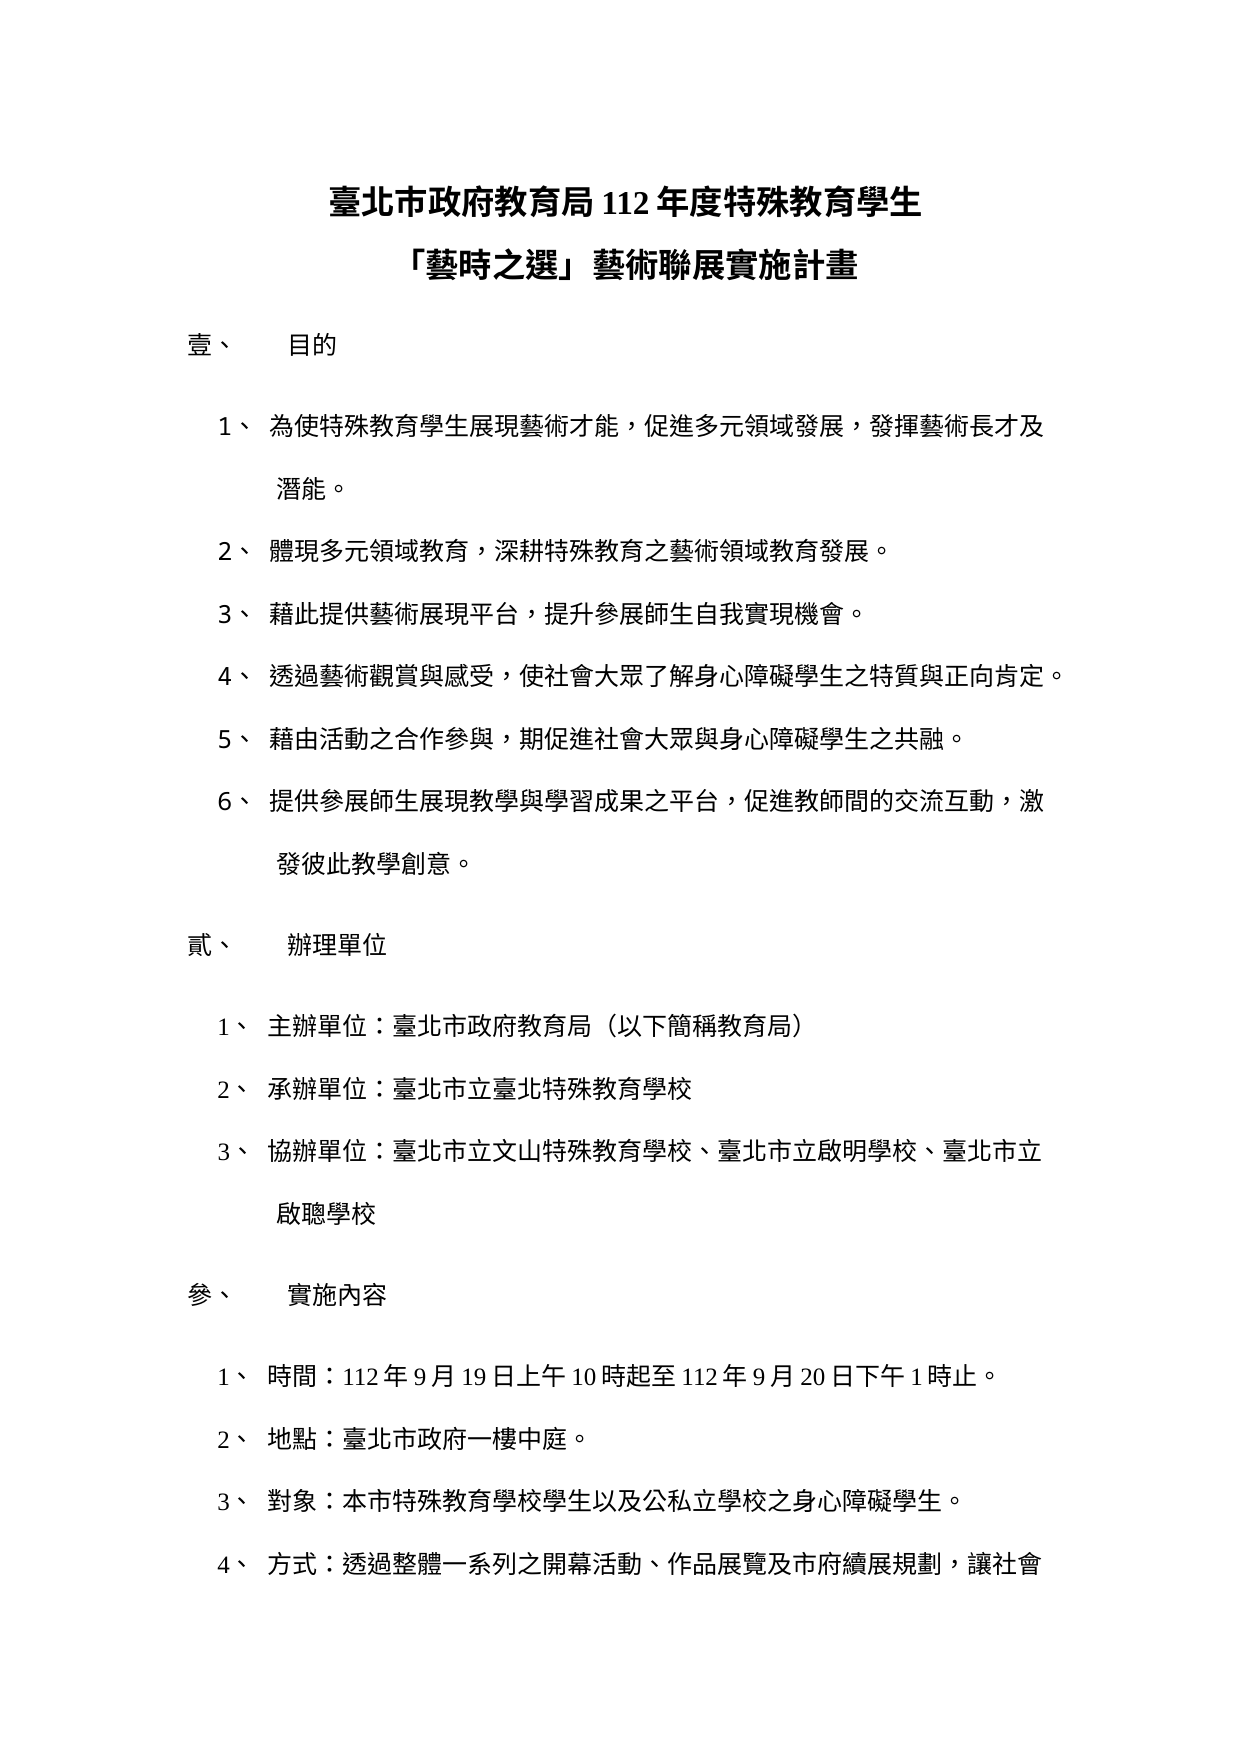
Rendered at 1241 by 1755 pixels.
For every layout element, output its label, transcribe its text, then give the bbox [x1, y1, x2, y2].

text 「藝時之選」藝術聯展實施計畫 [187, 221, 1063, 283]
list 主辦單位：臺北市政府教育局（以下簡稱教育局） [217, 983, 1063, 1046]
list 透過藝術觀賞與感受，使社會大眾了解身心障礙學生之特質與正向肯定。 [217, 633, 1063, 696]
list 方式：透過整體一系列之開幕活動、作品展覽及市府續展規劃，讓社會 [217, 1521, 1063, 1583]
text 臺北巿政府教育局112年度特殊教育學生 [187, 158, 1063, 221]
list 為使特殊教育學生展現藝術才能，促進多元領域發展，發揮藝術長才及潛能。 [217, 383, 1063, 508]
list 藉此提供藝術展現平台，提升參展師生自我實現機會。 [217, 571, 1063, 633]
list 時間：112年9月19日上午10時起至112年9月20日下午1時止。 [217, 1333, 1063, 1396]
list 提供參展師生展現教學與學習成果之平台，促進教師間的交流互動，激發彼此教學創意。 [217, 758, 1063, 883]
list 體現多元領域教育，深耕特殊教育之藝術領域教育發展。 [217, 508, 1063, 571]
list 藉由活動之合作參與，期促進社會大眾與身心障礙學生之共融。 [217, 696, 1063, 758]
list 對象：本市特殊教育學校學生以及公私立學校之身心障礙學生。 [217, 1458, 1063, 1521]
list 實施內容 [187, 1252, 1063, 1314]
list 協辦單位：臺北市立文山特殊教育學校、臺北市立啟明學校、臺北市立啟聰學校 [217, 1108, 1063, 1233]
list 承辦單位：臺北市立臺北特殊教育學校 [217, 1046, 1063, 1108]
list 辦理單位 [187, 902, 1063, 964]
list 地點：臺北市政府一樓中庭。 [217, 1396, 1063, 1458]
list 目的 [187, 302, 1063, 364]
